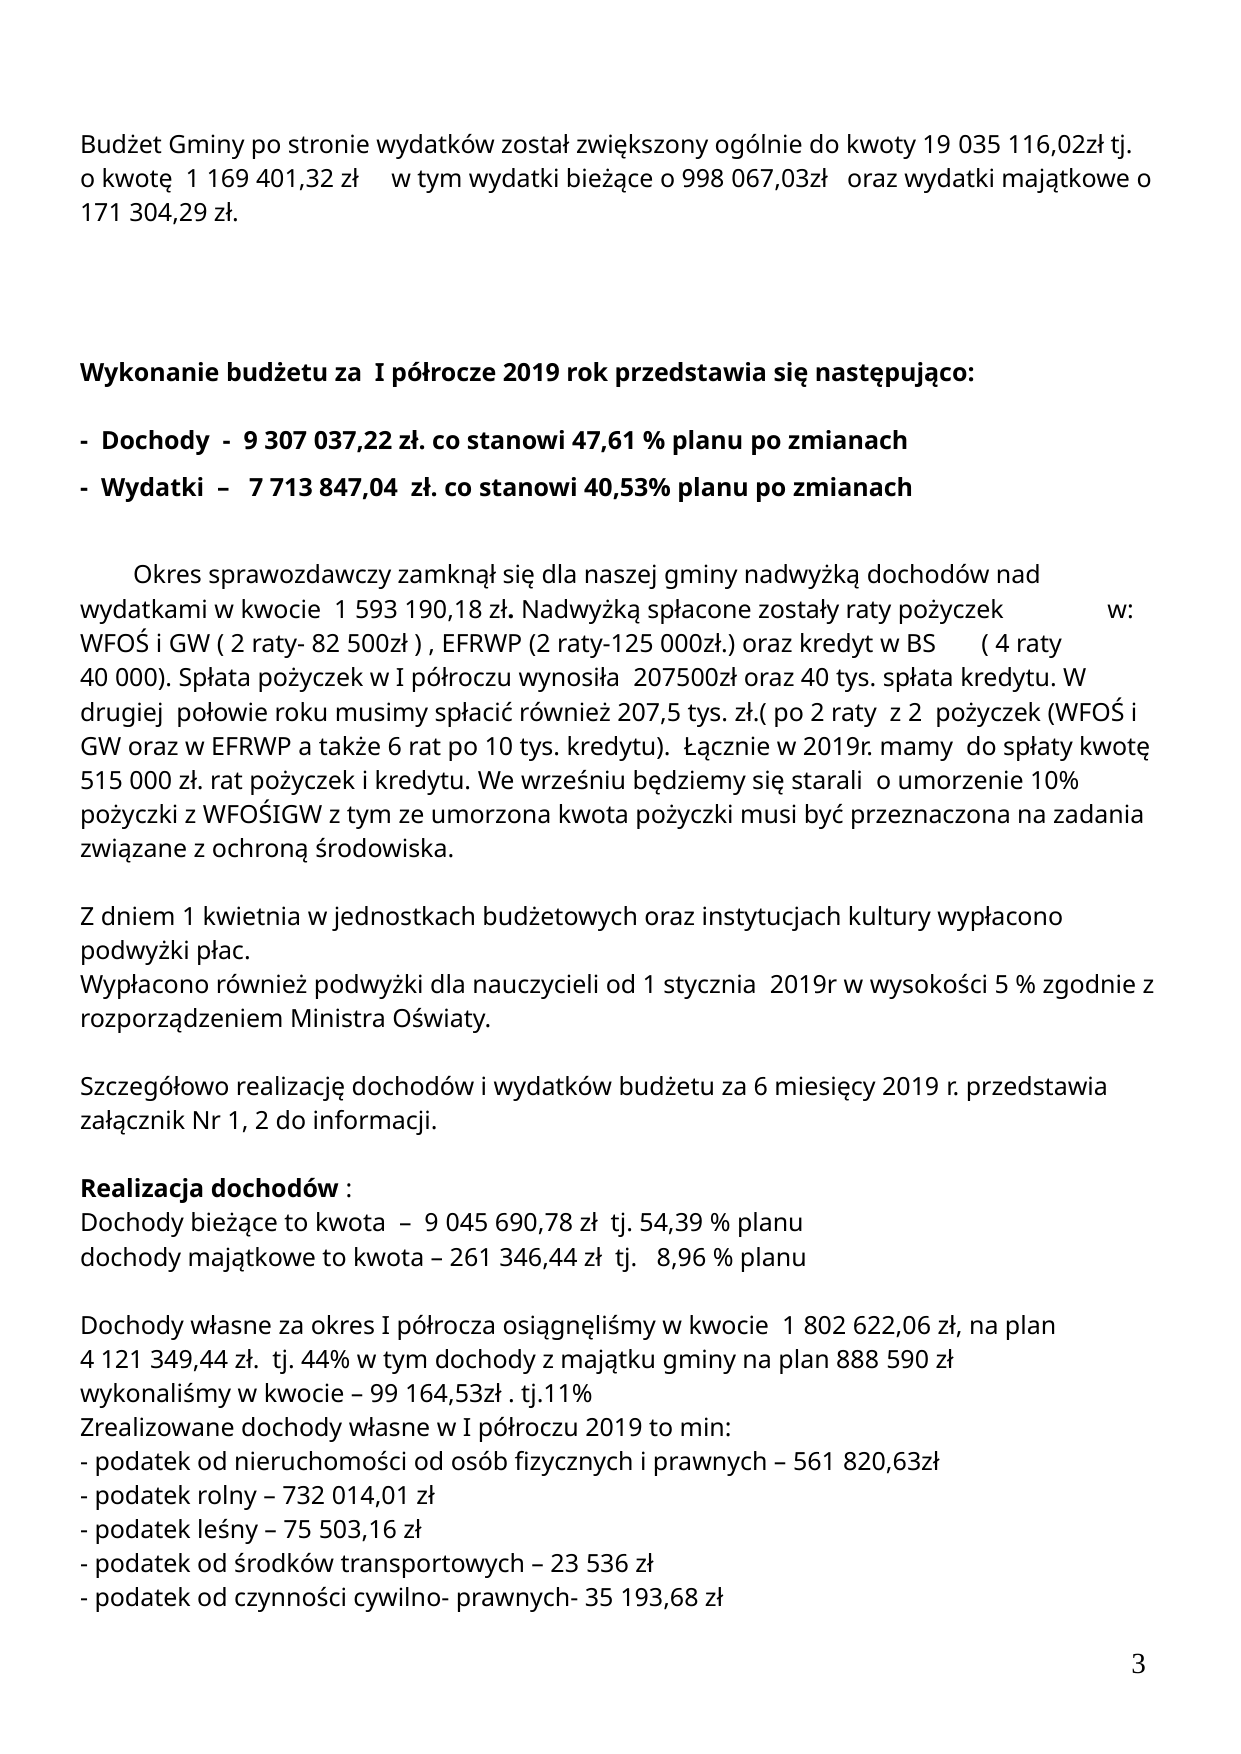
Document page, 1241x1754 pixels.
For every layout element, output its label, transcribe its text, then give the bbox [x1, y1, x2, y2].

text 4 121 349,44 zł. tj. 44% w tym dochody z majątku gminy na plan 888 590 zł [80, 1341, 1161, 1375]
text - podatek rolny – 732 014,01 zł [80, 1478, 1161, 1512]
text Zrealizowane dochody własne w I półroczu 2019 to min: [80, 1409, 1161, 1443]
text Realizacja dochodów : [80, 1171, 1161, 1205]
text - podatek od środków transportowych – 23 536 zł [80, 1546, 1161, 1580]
text Z dniem 1 kwietnia w jednostkach budżetowych oraz instytucjach kultury wypłacono podwyżki płac. [80, 898, 1161, 967]
text Wypłacono również podwyżki dla nauczycieli od 1 stycznia 2019r w wysokości 5 % zgodnie z rozporządzeniem Ministra Oświaty. [80, 967, 1161, 1035]
text wykonaliśmy w kwocie – 99 164,53zł . tj.11% [80, 1375, 1161, 1409]
text - Dochody - 9 307 037,22 zł. co stanowi 47,61 % planu po zmianach [80, 423, 1161, 457]
text Szczegółowo realizację dochodów i wydatków budżetu za 6 miesięcy 2019 r. przedstawia załącznik Nr 1, 2 do informacji. [80, 1069, 1161, 1137]
text - podatek leśny – 75 503,16 zł [80, 1512, 1161, 1546]
text - podatek od czynności cywilno- prawnych- 35 193,68 zł [80, 1580, 1161, 1614]
text Okres sprawozdawczy zamknął się dla naszej gminy nadwyżką dochodów nad wydatkami w kwocie 1 593 190,18 zł. Nadwyżką spłacone zostały raty pożyczek w: WFOŚ i GW ( 2 raty- 82 500zł ) , EFRWP (2 raty-125 000zł.) oraz kredyt w BS ( 4 raty 40 000). Spłata pożyczek w I półroczu wynosiła 207500zł oraz 40 tys. spłata kredytu. W drugiej połowie roku musimy spłacić również 207,5 tys. zł.( po 2 raty z 2 pożyczek (WFOŚ i GW oraz w EFRWP a także 6 rat po 10 tys. kredytu). Łącznie w 2019r. mamy do spłaty kwotę 515 000 zł. rat pożyczek i kredytu. We wrześniu będziemy się starali o umorzenie 10% pożyczki z WFOŚIGW z tym ze umorzona kwota pożyczki musi być przeznaczona na zadania związane z ochroną środowiska. [80, 552, 1161, 864]
text - podatek od nieruchomości od osób fizycznych i prawnych – 561 820,63zł [80, 1443, 1161, 1478]
text Dochody własne za okres I półrocza osiągnęliśmy w kwocie 1 802 622,06 zł, na plan [80, 1307, 1161, 1341]
text dochody majątkowe to kwota – 261 346,44 zł tj. 8,96 % planu [80, 1239, 1161, 1273]
text Budżet Gminy po stronie wydatków został zwiększony ogólnie do kwoty 19 035 116,02zł tj. o kwotę 1 169 401,32 zł w tym wydatki bieżące o 998 067,03zł oraz wydatki majątkowe o 171 304,29 zł. [80, 127, 1161, 229]
text Wykonanie budżetu za I półrocze 2019 rok przedstawia się następująco: [80, 354, 1161, 388]
text Dochody bieżące to kwota – 9 045 690,78 zł tj. 54,39 % planu [80, 1205, 1161, 1239]
text - Wydatki – 7 713 847,04 zł. co stanowi 40,53% planu po zmianach [80, 469, 1161, 503]
